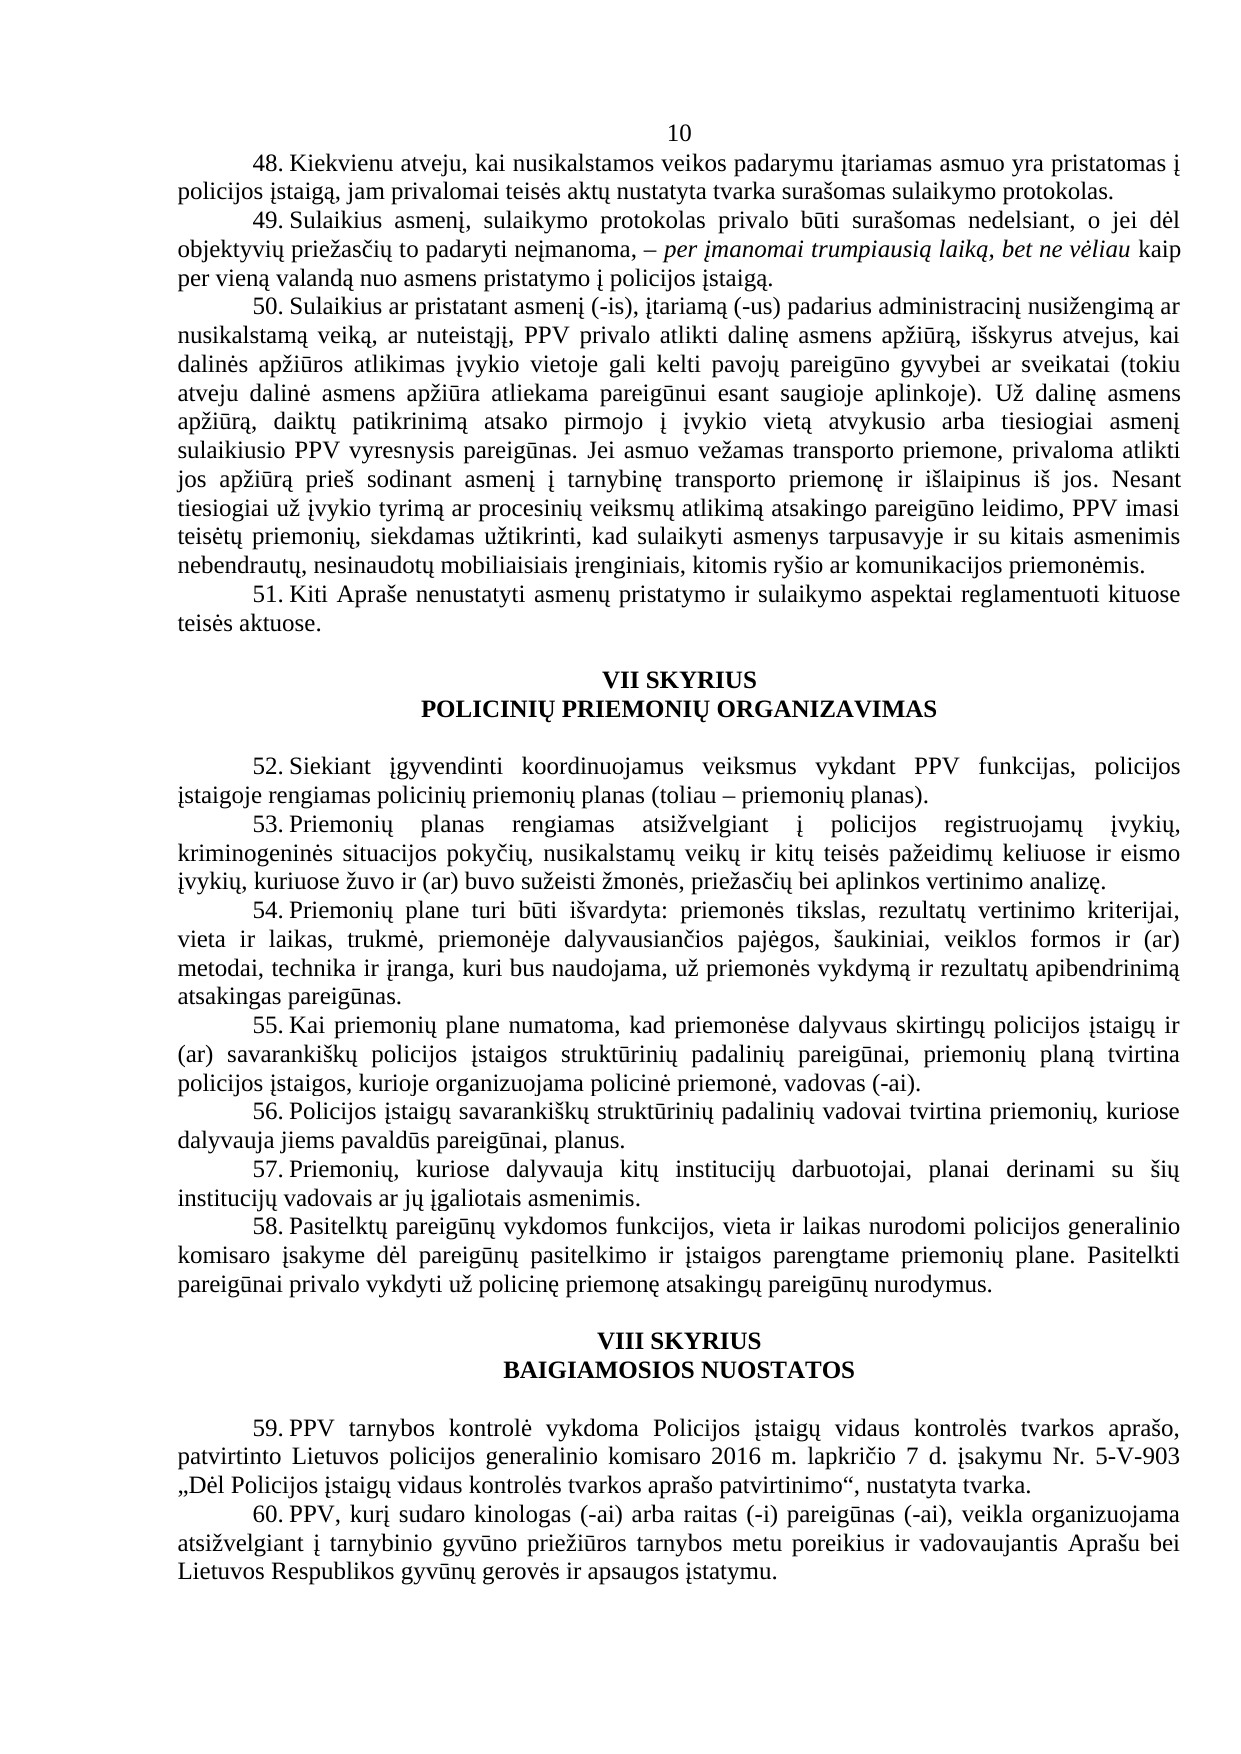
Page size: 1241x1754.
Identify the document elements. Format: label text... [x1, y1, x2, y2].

text 59. PPV tarnybos kontrolė vykdoma Policijos įstaigų vidaus kontrolės tvarkos aprašo, patvirtinto Lietuvos policijos generalinio komisaro 2016 m. lapkričio 7 d. įsakymu Nr. 5-V-903 „Dėl Policijos įstaigų vidaus kontrolės tvarkos aprašo patvirtinimo“, nustatyta tvarka. [177, 1413, 1181, 1499]
text 55. Kai priemonių plane numatoma, kad priemonėse dalyvaus skirtingų policijos įstaigų ir (ar) savarankiškų policijos įstaigos struktūrinių padalinių pareigūnai, priemonių planą tvirtina policijos įstaigos, kurioje organizuojama policinė priemonė, vadovas (-ai). [177, 1010, 1181, 1096]
text VII SKYRIUS [177, 665, 1181, 694]
text 57. Priemonių, kuriose dalyvauja kitų institucijų darbuotojai, planai derinami su šių institucijų vadovais ar jų įgaliotais asmenimis. [177, 1154, 1181, 1211]
text 53. Priemonių planas rengiamas atsižvelgiant į policijos registruojamų įvykių, kriminogeninės situacijos pokyčių, nusikalstamų veikų ir kitų teisės pažeidimų keliuose ir eismo įvykių, kuriuose žuvo ir (ar) buvo sužeisti žmonės, priežasčių bei aplinkos vertinimo analizę. [177, 809, 1181, 895]
text VIII SKYRIUS [177, 1326, 1181, 1355]
text 52. Siekiant įgyvendinti koordinuojamus veiksmus vykdant PPV funkcijas, policijos įstaigoje rengiamas policinių priemonių planas (toliau – priemonių planas). [177, 751, 1181, 809]
text 60. PPV, kurį sudaro kinologas (-ai) arba raitas (-i) pareigūnas (-ai), veikla organizuojama atsižvelgiant į tarnybinio gyvūno priežiūros tarnybos metu poreikius ir vadovaujantis Aprašu bei Lietuvos Respublikos gyvūnų gerovės ir apsaugos įstatymu. [177, 1499, 1181, 1585]
text 49. Sulaikius asmenį, sulaikymo protokolas privalo būti surašomas nedelsiant, o jei dėl objektyvių priežasčių to padaryti neįmanoma, – per įmanomai trumpiausią laiką, bet ne vėliau kaip per vieną valandą nuo asmens pristatymo į policijos įstaigą. [177, 205, 1181, 291]
text 54. Priemonių plane turi būti išvardyta: priemonės tikslas, rezultatų vertinimo kriterijai, vieta ir laikas, trukmė, priemonėje dalyvausiančios pajėgos, šaukiniai, veiklos formos ir (ar) metodai, technika ir įranga, kuri bus naudojama, už priemonės vykdymą ir rezultatų apibendrinimą atsakingas pareigūnas. [177, 895, 1181, 1010]
text 51. Kiti Apraše nenustatyti asmenų pristatymo ir sulaikymo aspektai reglamentuoti kituose teisės aktuose. [177, 579, 1181, 636]
text POLICINIŲ PRIEMONIŲ ORGANIZAVIMAS [177, 694, 1181, 723]
text 48. Kiekvienu atveju, kai nusikalstamos veikos padarymu įtariamas asmuo yra pristatomas į policijos įstaigą, jam privalomai teisės aktų nustatyta tvarka surašomas sulaikymo protokolas. [177, 148, 1181, 205]
text BAIGIAMOSIOS NUOSTATOS [177, 1355, 1181, 1384]
text 56. Policijos įstaigų savarankiškų struktūrinių padalinių vadovai tvirtina priemonių, kuriose dalyvauja jiems pavaldūs pareigūnai, planus. [177, 1096, 1181, 1154]
text 58. Pasitelktų pareigūnų vykdomos funkcijos, vieta ir laikas nurodomi policijos generalinio komisaro įsakyme dėl pareigūnų pasitelkimo ir įstaigos parengtame priemonių plane. Pasitelkti pareigūnai privalo vykdyti už policinę priemonę atsakingų pareigūnų nurodymus. [177, 1211, 1181, 1298]
text 50. Sulaikius ar pristatant asmenį (-is), įtariamą (-us) padarius administracinį nusižengimą ar nusikalstamą veiką, ar nuteistąjį, PPV privalo atlikti dalinę asmens apžiūrą, išskyrus atvejus, kai dalinės apžiūros atlikimas įvykio vietoje gali kelti pavojų pareigūno gyvybei ar sveikatai (tokiu atveju dalinė asmens apžiūra atliekama pareigūnui esant saugioje aplinkoje). Už dalinę asmens apžiūrą, daiktų patikrinimą atsako pirmojo į įvykio vietą atvykusio arba tiesiogiai asmenį sulaikiusio PPV vyresnysis pareigūnas. Jei asmuo vežamas transporto priemone, privaloma atlikti jos apžiūrą prieš sodinant asmenį į tarnybinę transporto priemonę ir išlaipinus iš jos. Nesant tiesiogiai už įvykio tyrimą ar procesinių veiksmų atlikimą atsakingo pareigūno leidimo, PPV imasi teisėtų priemonių, siekdamas užtikrinti, kad sulaikyti asmenys tarpusavyje ir su kitais asmenimis nebendrautų, nesinaudotų mobiliaisiais įrenginiais, kitomis ryšio ar komunikacijos priemonėmis. [177, 291, 1181, 579]
